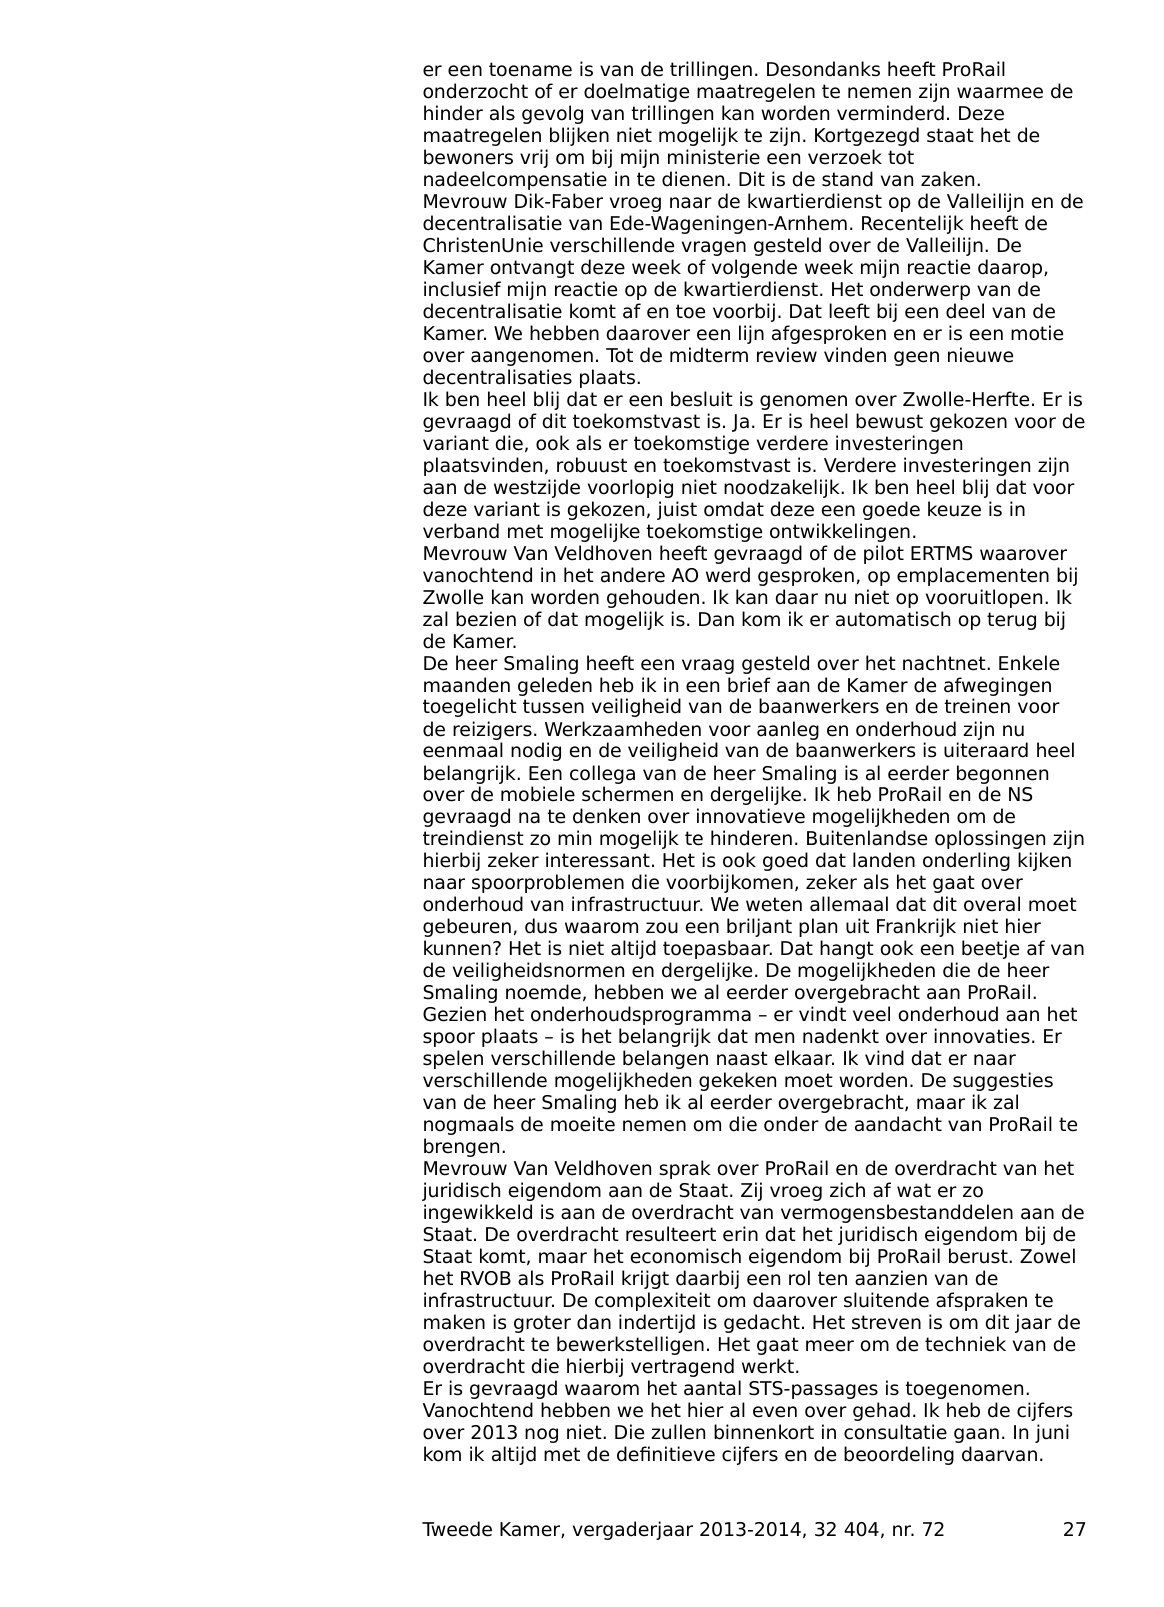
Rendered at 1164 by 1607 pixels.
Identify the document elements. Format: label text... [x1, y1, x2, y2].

text De heer Smaling heeft een vraag gesteld over het nachtnet. Enkele maanden geleden heb ik in een brief aan de Kamer de afwegingen toegelicht tussen veiligheid van de baanwerkers en de treinen voor de reizigers. Werkzaamheden voor aanleg en onderhoud zijn nu eenmaal nodig en de veiligheid van de baanwerkers is uiteraard heel belangrijk. Een collega van de heer Smaling is al eerder begonnen over de mobiele schermen en dergelijke. Ik heb ProRail en de NS gevraagd na te denken over innovatieve mogelijkheden om de treindienst zo min mogelijk te hinderen. Buitenlandse oplossingen zijn hierbij zeker interessant. Het is ook goed dat landen onderling kijken naar spoorproblemen die voorbijkomen, zeker als het gaat over onderhoud van infrastructuur. We weten allemaal dat dit overal moet gebeuren, dus waarom zou een briljant plan uit Frankrijk niet hier kunnen? Het is niet altijd toepasbaar. Dat hangt ook een beetje af van de veiligheidsnormen en dergelijke. De mogelijkheden die de heer Smaling noemde, hebben we al eerder overgebracht aan ProRail. Gezien het onderhoudsprogramma – er vindt veel onderhoud aan het spoor plaats – is het belangrijk dat men nadenkt over innovaties. Er spelen verschillende belangen naast elkaar. Ik vind dat er naar verschillende mogelijkheden gekeken moet worden. De suggesties van de heer Smaling heb ik al eerder overgebracht, maar ik zal nogmaals de moeite nemen om die onder de aandacht van ProRail te brengen. [422, 652, 1087, 1158]
text er een toename is van de trillingen. Desondanks heeft ProRail onderzocht of er doelmatige maatregelen te nemen zijn waarmee de hinder als gevolg van trillingen kan worden verminderd. Deze maatregelen blijken niet mogelijk te zijn. Kortgezegd staat het de bewoners vrij om bij mijn ministerie een verzoek tot nadeelcompensatie in te dienen. Dit is de stand van zaken. [422, 59, 1087, 191]
text Mevrouw Dik-Faber vroeg naar de kwartierdienst op de Valleilijn en de decentralisatie van Ede-Wageningen-Arnhem. Recentelijk heeft de ChristenUnie verschillende vragen gesteld over de Valleilijn. De Kamer ontvangt deze week of volgende week mijn reactie daarop, inclusief mijn reactie op de kwartierdienst. Het onderwerp van de decentralisatie komt af en toe voorbij. Dat leeft bij een deel van de Kamer. We hebben daarover een lijn afgesproken en er is een motie over aangenomen. Tot de midterm review vinden geen nieuwe decentralisaties plaats. [422, 191, 1087, 389]
text Mevrouw Van Veldhoven heeft gevraagd of de pilot ERTMS waarover vanochtend in het andere AO werd gesproken, op emplacementen bij Zwolle kan worden gehouden. Ik kan daar nu niet op vooruitlopen. Ik zal bezien of dat mogelijk is. Dan kom ik er automatisch op terug bij de Kamer. [422, 543, 1087, 652]
text Ik ben heel blij dat er een besluit is genomen over Zwolle-Herfte. Er is gevraagd of dit toekomstvast is. Ja. Er is heel bewust gekozen voor de variant die, ook als er toekomstige verdere investeringen plaatsvinden, robuust en toekomstvast is. Verdere investeringen zijn aan de westzijde voorlopig niet noodzakelijk. Ik ben heel blij dat voor deze variant is gekozen, juist omdat deze een goede keuze is in verband met mogelijke toekomstige ontwikkelingen. [422, 389, 1087, 543]
text Er is gevraagd waarom het aantal STS-passages is toegenomen. Vanochtend hebben we het hier al even over gehad. Ik heb de cijfers over 2013 nog niet. Die zullen binnenkort in consultatie gaan. In juni kom ik altijd met de definitieve cijfers en de beoordeling daarvan. [422, 1378, 1087, 1466]
text Mevrouw Van Veldhoven sprak over ProRail en de overdracht van het juridisch eigendom aan de Staat. Zij vroeg zich af wat er zo ingewikkeld is aan de overdracht van vermogensbestanddelen aan de Staat. De overdracht resulteert erin dat het juridisch eigendom bij de Staat komt, maar het economisch eigendom bij ProRail berust. Zowel het RVOB als ProRail krijgt daarbij een rol ten aanzien van de infrastructuur. De complexiteit om daarover sluitende afspraken te maken is groter dan indertijd is gedacht. Het streven is om dit jaar de overdracht te bewerkstelligen. Het gaat meer om de techniek van de overdracht die hierbij vertragend werkt. [422, 1158, 1087, 1378]
